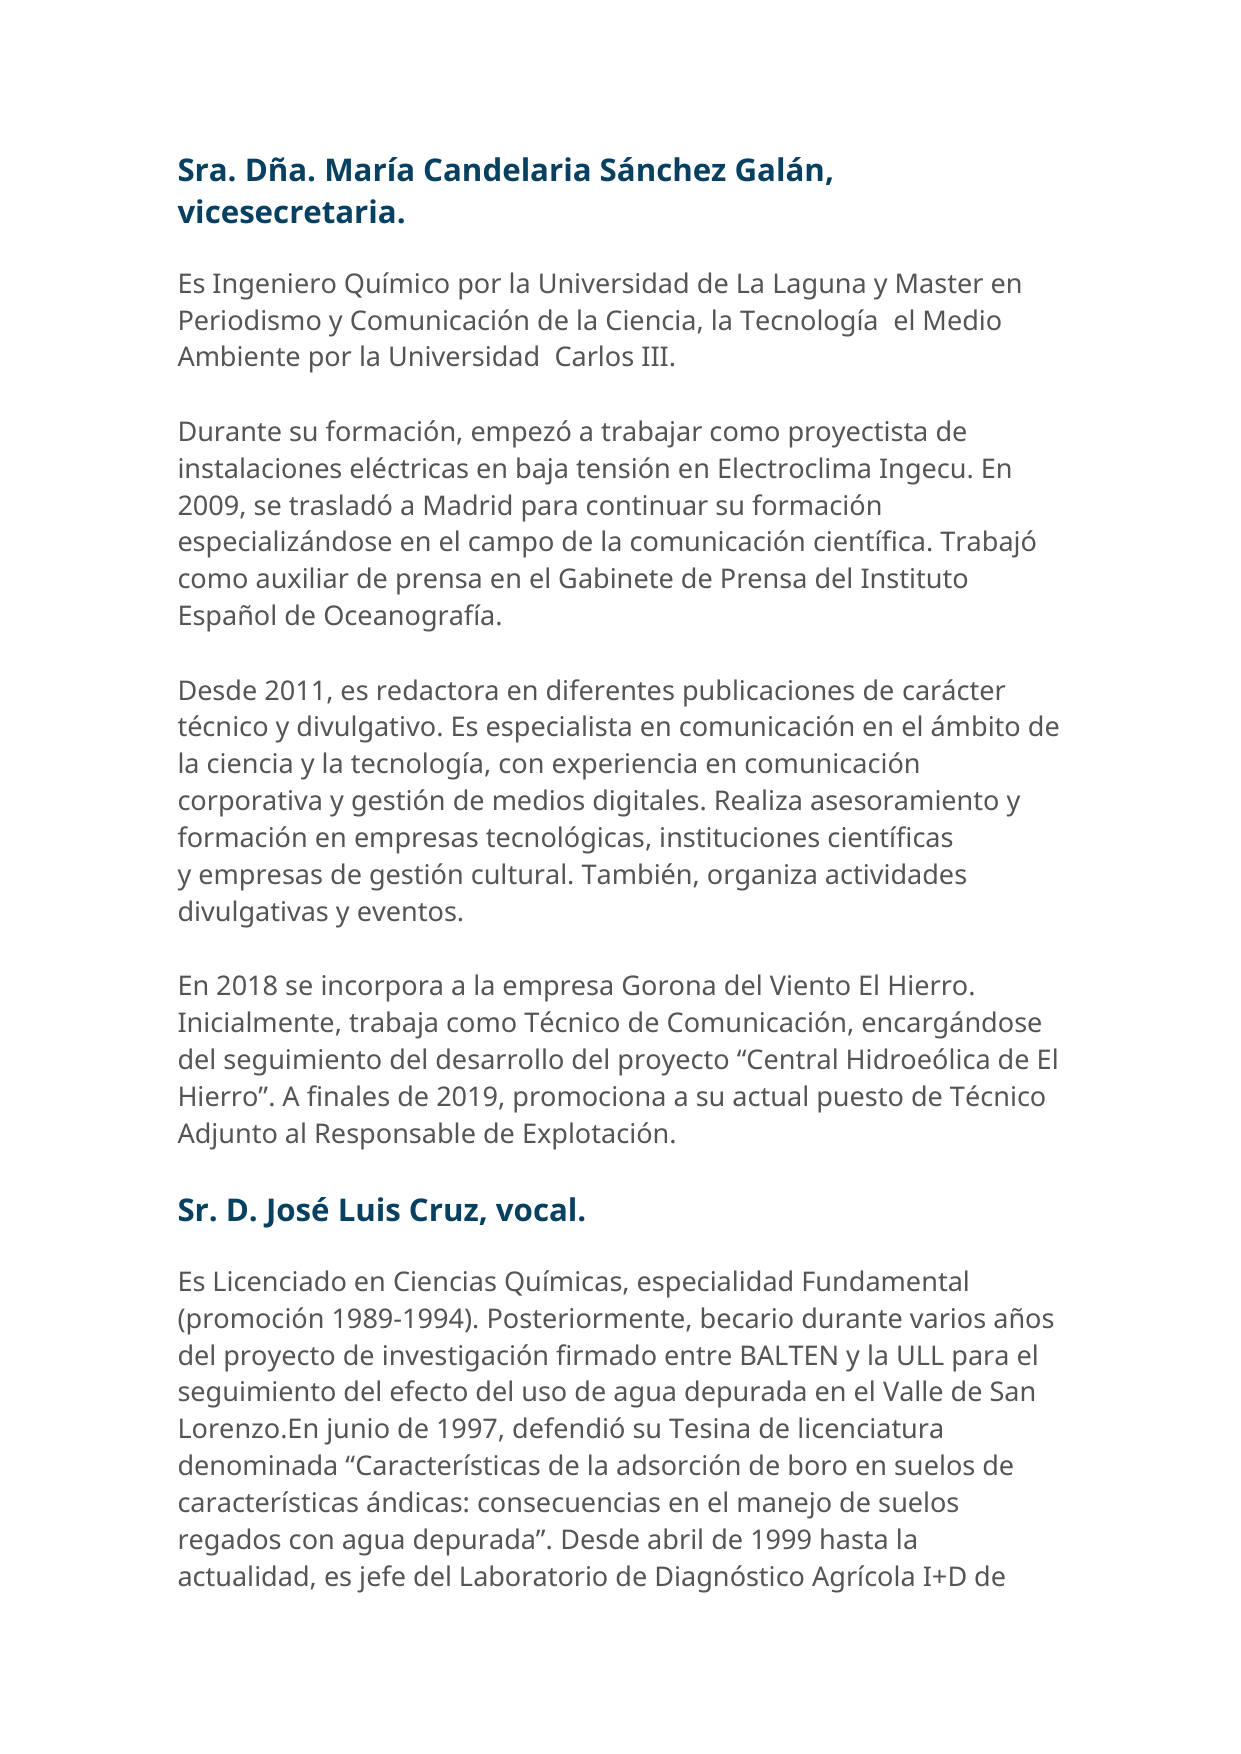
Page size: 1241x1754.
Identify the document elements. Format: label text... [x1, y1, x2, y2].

subtitle Sra. Dña. María Candelaria Sánchez Galán, vicesecretaria. [177, 148, 1063, 233]
text Es Licenciado en Ciencias Químicas, especialidad Fundamental (promoción 1989-1994). Posteriormente, becario durante varios años del proyecto de investigación firmado entre BALTEN y la ULL para el seguimiento del efecto del uso de agua depurada en el Valle de San Lorenzo.En junio de 1997, defendió su Tesina de licenciatura denominada “Características de la adsorción de boro en suelos de características ándicas: consecuencias en el manejo de suelos regados con agua depurada”. Desde abril de 1999 hasta la actualidad, es jefe del Laboratorio de Diagnóstico Agrícola I+D de [177, 1262, 1063, 1594]
subtitle Sr. D. José Luis Cruz, vocal. [177, 1188, 1063, 1231]
text Desde 2011, es redactora en diferentes publicaciones de carácter técnico y divulgativo. Es especialista en comunicación en el ámbito de la ciencia y la tecnología, con experiencia en comunicación corporativa y gestión de medios digitales. Realiza asesoramiento y formación en empresas tecnológicas, instituciones científicas y empresas de gestión cultural. También, organiza actividades divulgativas y eventos. [177, 671, 1063, 929]
text Durante su formación, empezó a trabajar como proyectista de instalaciones eléctricas en baja tensión en Electroclima Ingecu. En 2009, se trasladó a Madrid para continuar su formación especializándose en el campo de la comunicación científica. Trabajó como auxiliar de prensa en el Gabinete de Prensa del Instituto Español de Oceanografía. [177, 412, 1063, 633]
text En 2018 se incorpora a la empresa Gorona del Viento El Hierro. Inicialmente, trabaja como Técnico de Comunicación, encargándose del seguimiento del desarrollo del proyecto “Central Hidroeólica de El Hierro”. A finales de 2019, promociona a su actual puesto de Técnico Adjunto al Responsable de Explotación. [177, 967, 1063, 1151]
text Es Ingeniero Químico por la Universidad de La Laguna y Master en Periodismo y Comunicación de la Ciencia, la Tecnología el Medio Ambiente por la Universidad Carlos III. [177, 264, 1063, 375]
